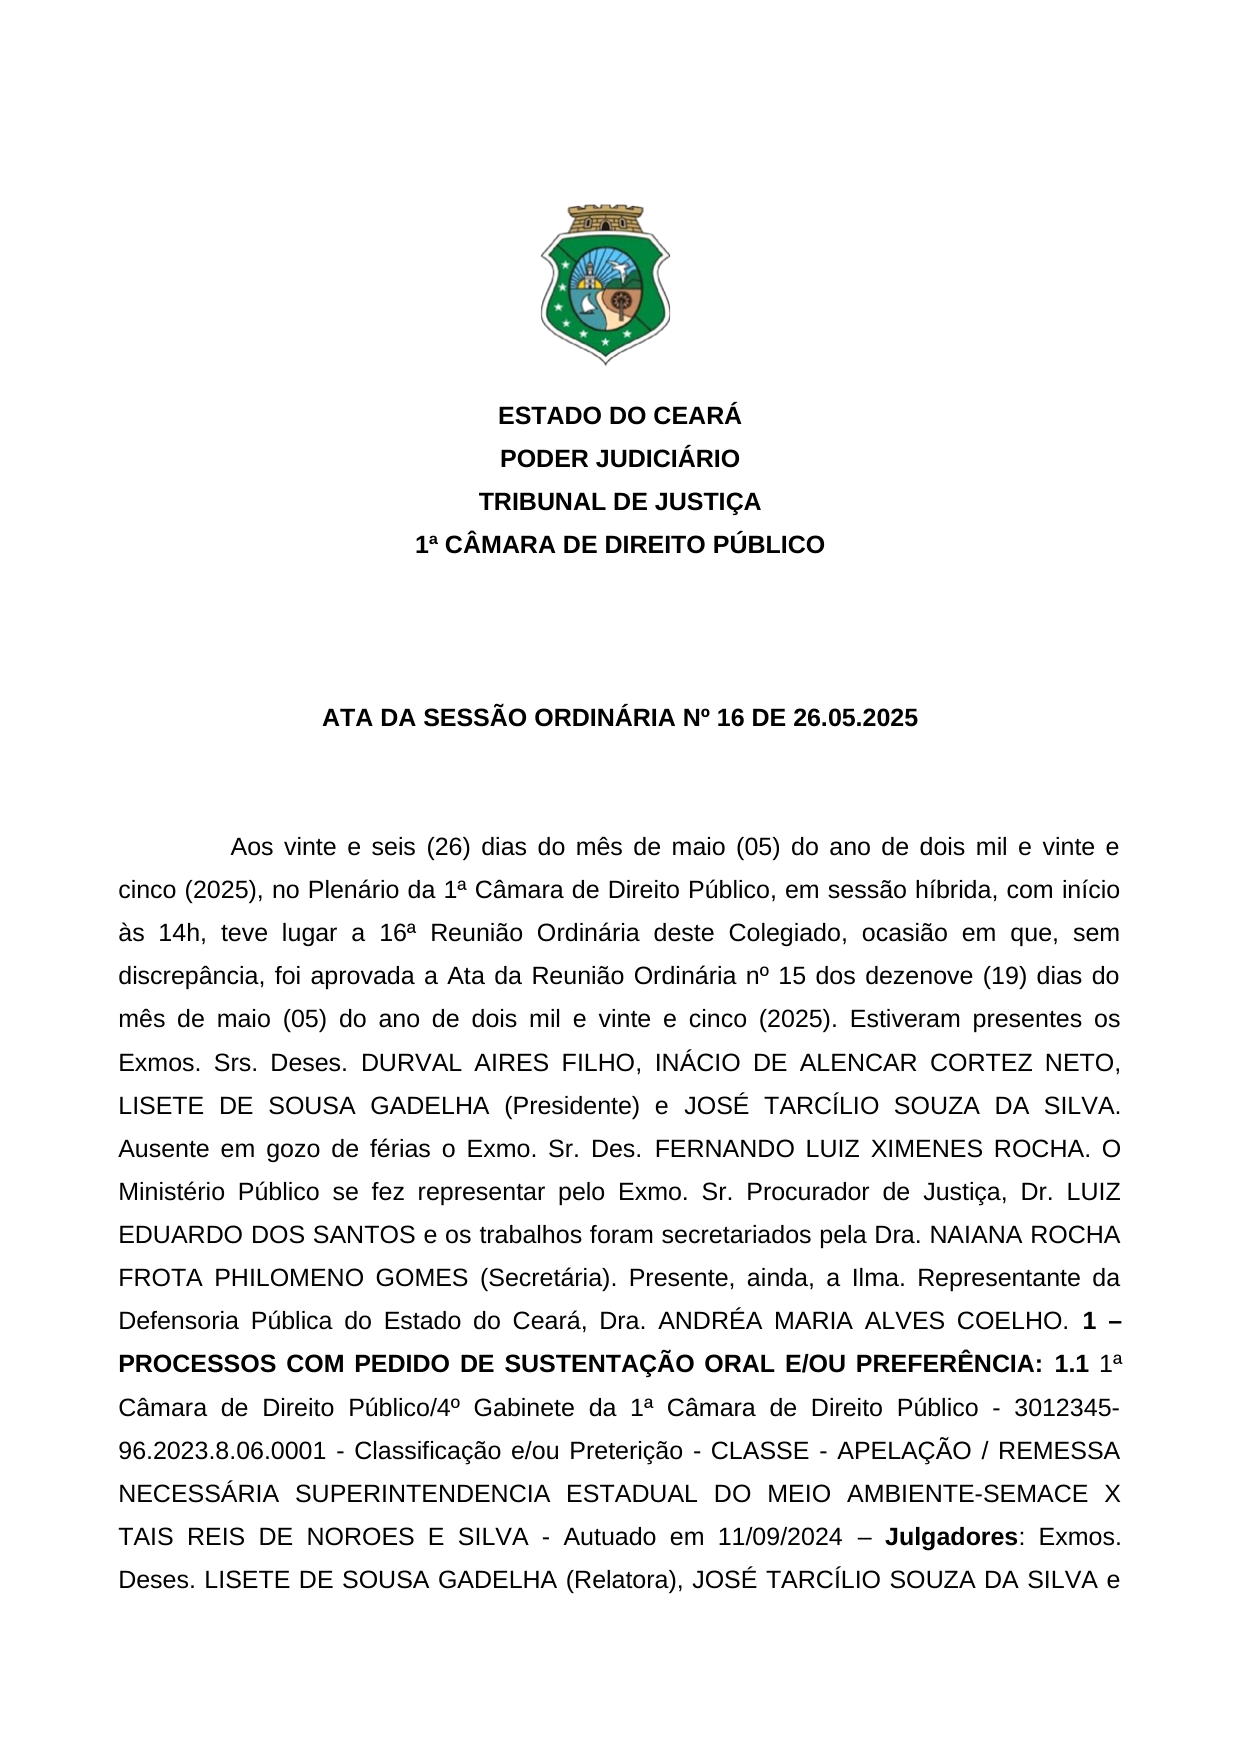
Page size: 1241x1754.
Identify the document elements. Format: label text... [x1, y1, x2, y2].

text ATA DA SESSÃO ORDINÁRIA Nº 16 DE 26.05.2025 [118, 702, 1122, 731]
text 1ª CÂMARA DE DIREITO PÚBLICO [118, 530, 1122, 559]
text ESTADO DO CEARÁ [118, 401, 1122, 429]
text TRIBUNAL DE JUSTIÇA [118, 487, 1122, 516]
text Aos vinte e seis (26) dias do mês de maio (05) do ano de dois mil e vinte e cinco (2025), no Plenário da 1ª Câmara de Direito Público, em sessão híbrida, com início às 14h, teve lugar a 16ª Reunião Ordinária deste Colegiado, ocasião em que, sem discrepância, foi aprovada a Ata da Reunião Ordinária nº 15 dos dezenove (19) dias do mês de maio (05) do ano de dois mil e vinte e cinco (2025). Estiveram presentes os Exmos. Srs. Deses. DURVAL AIRES FILHO, INÁCIO DE ALENCAR CORTEZ NETO, LISETE DE SOUSA GADELHA (Presidente) e JOSÉ TARCÍLIO SOUZA DA SILVA. Ausente em gozo de férias o Exmo. Sr. Des. FERNANDO LUIZ XIMENES ROCHA. O Ministério Público se fez representar pelo Exmo. Sr. Procurador de Justiça, Dr. LUIZ EDUARDO DOS SANTOS e os trabalhos foram secretariados pela Dra. NAIANA ROCHA FROTA PHILOMENO GOMES (Secretária). Presente, ainda, a Ilma. Representante da Defensoria Pública do Estado do Ceará, Dra. ANDRÉA MARIA ALVES COELHO. 1 – PROCESSOS COM PEDIDO DE SUSTENTAÇÃO ORAL E/OU PREFERÊNCIA: 1.1 1ª Câmara de Direito Público/4º Gabinete da 1ª Câmara de Direito Público - 3012345-96.2023.8.06.0001 - Classificação e/ou Preterição - CLASSE - APELAÇÃO / REMESSA NECESSÁRIA SUPERINTENDENCIA ESTADUAL DO MEIO AMBIENTE-SEMACE X TAIS REIS DE NOROES E SILVA - Autuado em 11/09/2024 – Julgadores: Exmos. Deses. LISETE DE SOUSA GADELHA (Relatora), JOSÉ TARCÍLIO SOUZA DA SILVA e [118, 832, 1122, 1594]
text PODER JUDICIÁRIO [118, 444, 1122, 472]
